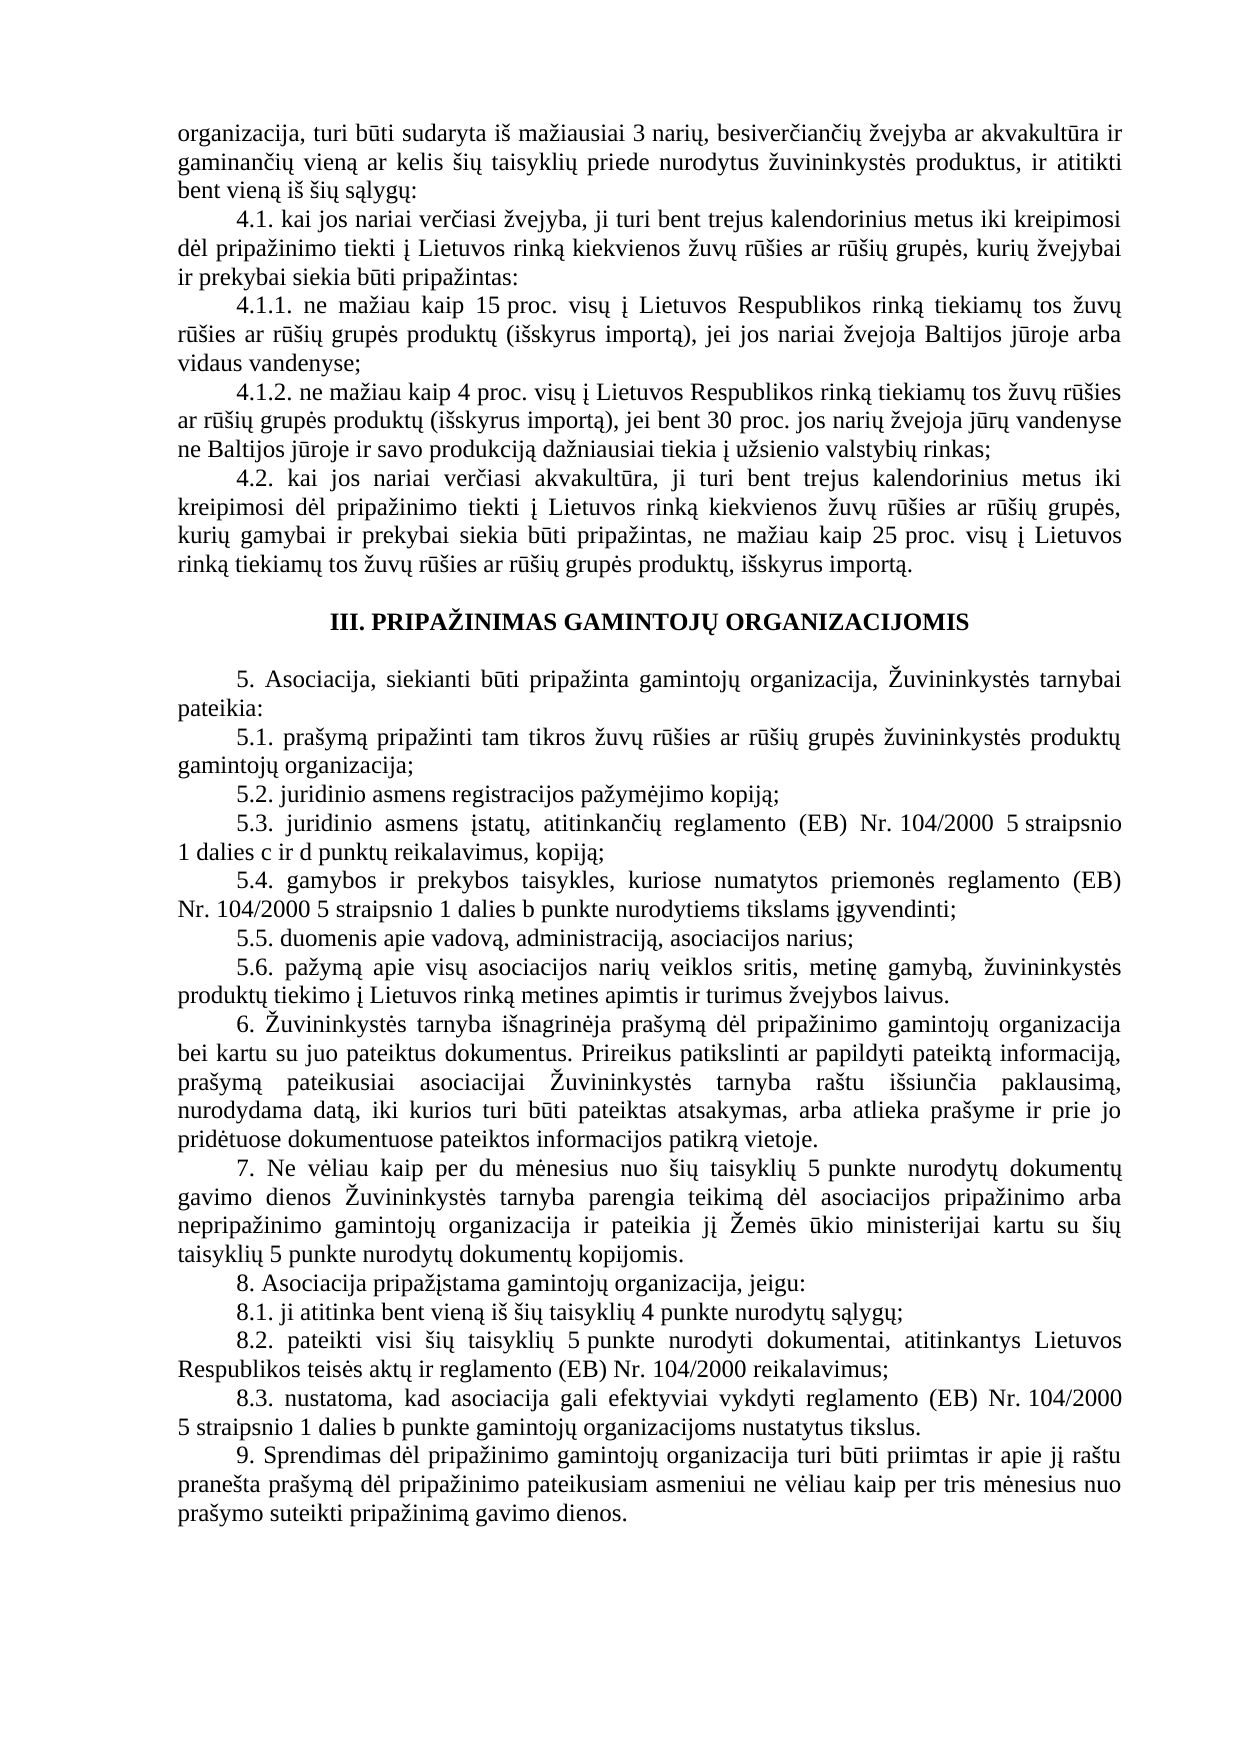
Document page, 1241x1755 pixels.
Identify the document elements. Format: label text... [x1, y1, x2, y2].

text organizacija, turi būti sudaryta iš mažiausiai 3 narių, besiverčiančių žvejyba ar akvakultūra ir gaminančių vieną ar kelis šių taisyklių priede nurodytus žuvininkystės produktus, ir atitikti bent vieną iš šių sąlygų: [177, 118, 1122, 204]
text 5.6. pažymą apie visų asociacijos narių veiklos sritis, metinę gamybą, žuvininkystės produktų tiekimo į Lietuvos rinką metines apimtis ir turimus žvejybos laivus. [177, 952, 1122, 1009]
text 4.1.1. ne mažiau kaip 15 proc. visų į Lietuvos Respublikos rinką tiekiamų tos žuvų rūšies ar rūšių grupės produktų (išskyrus importą), jei jos nariai žvejoja Baltijos jūroje arba vidaus vandenyse; [177, 291, 1122, 377]
text 5. Asociacija, siekianti būti pripažinta gamintojų organizacija, Žuvininkystės tarnybai pateikia: [177, 664, 1122, 722]
text 5.2. juridinio asmens registracijos pažymėjimo kopiją; [177, 779, 1122, 808]
text 4.1.2. ne mažiau kaip 4 proc. visų į Lietuvos Respublikos rinką tiekiamų tos žuvų rūšies ar rūšių grupės produktų (išskyrus importą), jei bent 30 proc. jos narių žvejoja jūrų vandenyse ne Baltijos jūroje ir savo produkciją dažniausiai tiekia į užsienio valstybių rinkas; [177, 377, 1122, 463]
text 5.1. prašymą pripažinti tam tikros žuvų rūšies ar rūšių grupės žuvininkystės produktų gamintojų organizacija; [177, 722, 1122, 779]
text 8.3. nustatoma, kad asociacija gali efektyviai vykdyti reglamento (EB) Nr. 104/2000 5 straipsnio 1 dalies b punkte gamintojų organizacijoms nustatytus tikslus. [177, 1383, 1122, 1441]
text 8. Asociacija pripažįstama gamintojų organizacija, jeigu: [177, 1268, 1122, 1297]
text 6. Žuvininkystės tarnyba išnagrinėja prašymą dėl pripažinimo gamintojų organizacija bei kartu su juo pateiktus dokumentus. Prireikus patikslinti ar papildyti pateiktą informaciją, prašymą pateikusiai asociacijai Žuvininkystės tarnyba raštu išsiunčia paklausimą, nurodydama datą, iki kurios turi būti pateiktas atsakymas, arba atlieka prašyme ir prie jo pridėtuose dokumentuose pateiktos informacijos patikrą vietoje. [177, 1009, 1122, 1153]
text 4.1. kai jos nariai verčiasi žvejyba, ji turi bent trejus kalendorinius metus iki kreipimosi dėl pripažinimo tiekti į Lietuvos rinką kiekvienos žuvų rūšies ar rūšių grupės, kurių žvejybai ir prekybai siekia būti pripažintas: [177, 204, 1122, 291]
text 5.3. juridinio asmens įstatų, atitinkančių reglamento (EB) Nr. 104/2000 5 straipsnio 1 dalies c ir d punktų reikalavimus, kopiją; [177, 808, 1122, 866]
text 9. Sprendimas dėl pripažinimo gamintojų organizacija turi būti priimtas ir apie jį raštu pranešta prašymą dėl pripažinimo pateikusiam asmeniui ne vėliau kaip per tris mėnesius nuo prašymo suteikti pripažinimą gavimo dienos. [177, 1441, 1122, 1527]
text III. PRIPAŽINIMAS GAMINTOJŲ ORGANIZACIJOMIS [177, 607, 1122, 636]
text 5.5. duomenis apie vadovą, administraciją, asociacijos narius; [177, 923, 1122, 952]
text 8.2. pateikti visi šių taisyklių 5 punkte nurodyti dokumentai, atitinkantys Lietuvos Respublikos teisės aktų ir reglamento (EB) Nr. 104/2000 reikalavimus; [177, 1326, 1122, 1383]
text 4.2. kai jos nariai verčiasi akvakultūra, ji turi bent trejus kalendorinius metus iki kreipimosi dėl pripažinimo tiekti į Lietuvos rinką kiekvienos žuvų rūšies ar rūšių grupės, kurių gamybai ir prekybai siekia būti pripažintas, ne mažiau kaip 25 proc. visų į Lietuvos rinką tiekiamų tos žuvų rūšies ar rūšių grupės produktų, išskyrus importą. [177, 463, 1122, 578]
text 7. Ne vėliau kaip per du mėnesius nuo šių taisyklių 5 punkte nurodytų dokumentų gavimo dienos Žuvininkystės tarnyba parengia teikimą dėl asociacijos pripažinimo arba nepripažinimo gamintojų organizacija ir pateikia jį Žemės ūkio ministerijai kartu su šių taisyklių 5 punkte nurodytų dokumentų kopijomis. [177, 1153, 1122, 1268]
text 8.1. ji atitinka bent vieną iš šių taisyklių 4 punkte nurodytų sąlygų; [177, 1297, 1122, 1326]
text 5.4. gamybos ir prekybos taisykles, kuriose numatytos priemonės reglamento (EB) Nr. 104/2000 5 straipsnio 1 dalies b punkte nurodytiems tikslams įgyvendinti; [177, 866, 1122, 923]
